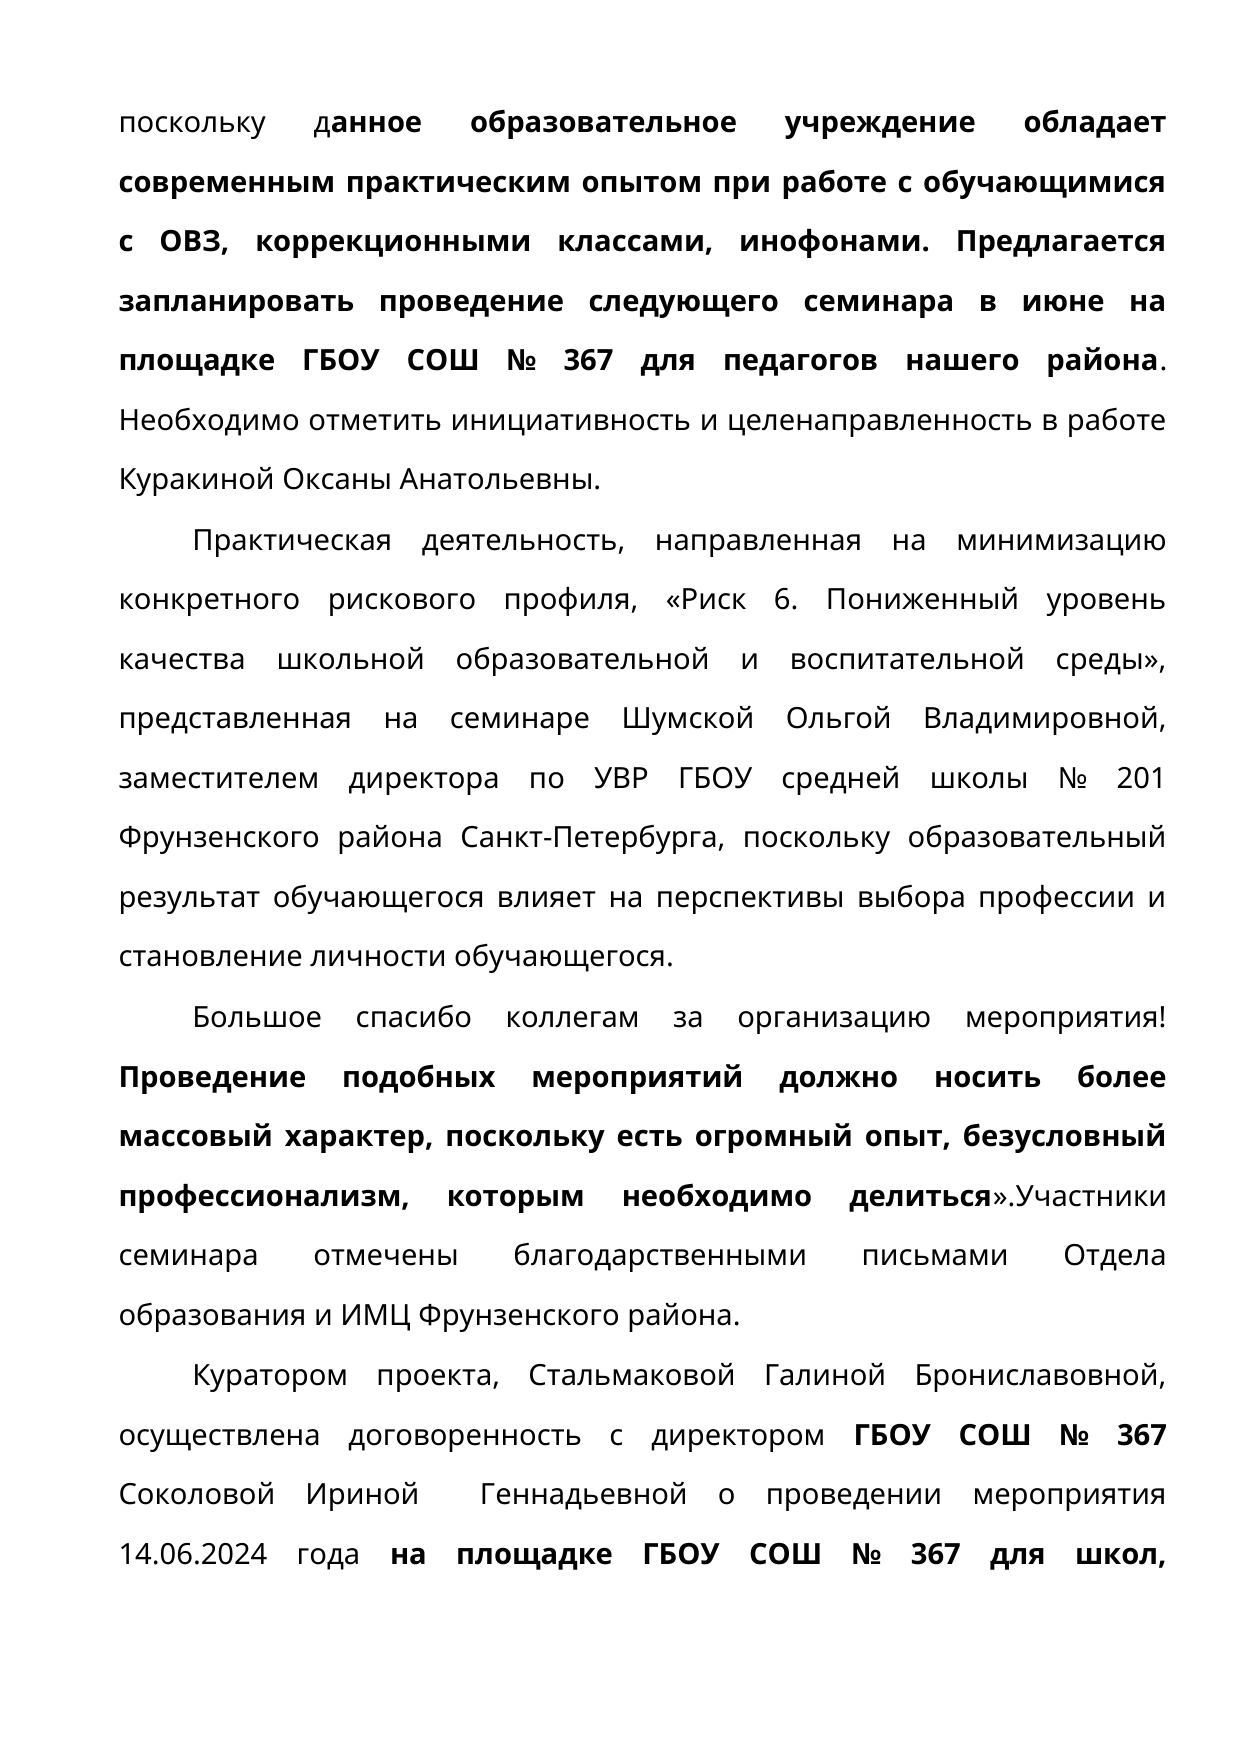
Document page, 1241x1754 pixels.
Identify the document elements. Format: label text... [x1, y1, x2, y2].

text Большое спасибо коллегам за организацию мероприятия! Проведение подобных мероприятий должно носить более массовый характер, поскольку есть огромный опыт, безусловный профессионализм, которым необходимо делиться».Участники семинара отмечены благодарственными письмами Отдела образования и ИМЦ Фрунзенского района. [118, 996, 1167, 1333]
text поскольку данное образовательное учреждение обладает современным практическим опытом при работе с обучающимися с ОВЗ, коррекционными классами, инофонами. Предлагается запланировать проведение следующего семинара в июне на площадке ГБОУ СОШ № 367 для педагогов нашего района. Необходимо отметить инициативность и целенаправленность в работе Куракиной Оксаны Анатольевны. [118, 101, 1167, 498]
text Куратором проекта, Стальмаковой Галиной Брониславовной, осуществлена договоренность с директором ГБОУ СОШ № 367 Соколовой Ириной Геннадьевной о проведении мероприятия 14.06.2024 года на площадке ГБОУ СОШ № 367 для школ, [118, 1354, 1167, 1573]
text Практическая деятельность, направленная на минимизацию конкретного рискового профиля, «Риск 6. Пониженный уровень качества школьной образовательной и воспитательной среды», представленная на семинаре Шумской Ольгой Владимировной, заместителем директора по УВР ГБОУ средней школы № 201 Фрунзенского района Санкт-Петербурга, поскольку образовательный результат обучающегося влияет на перспективы выбора профессии и становление личности обучающегося. [118, 519, 1167, 975]
